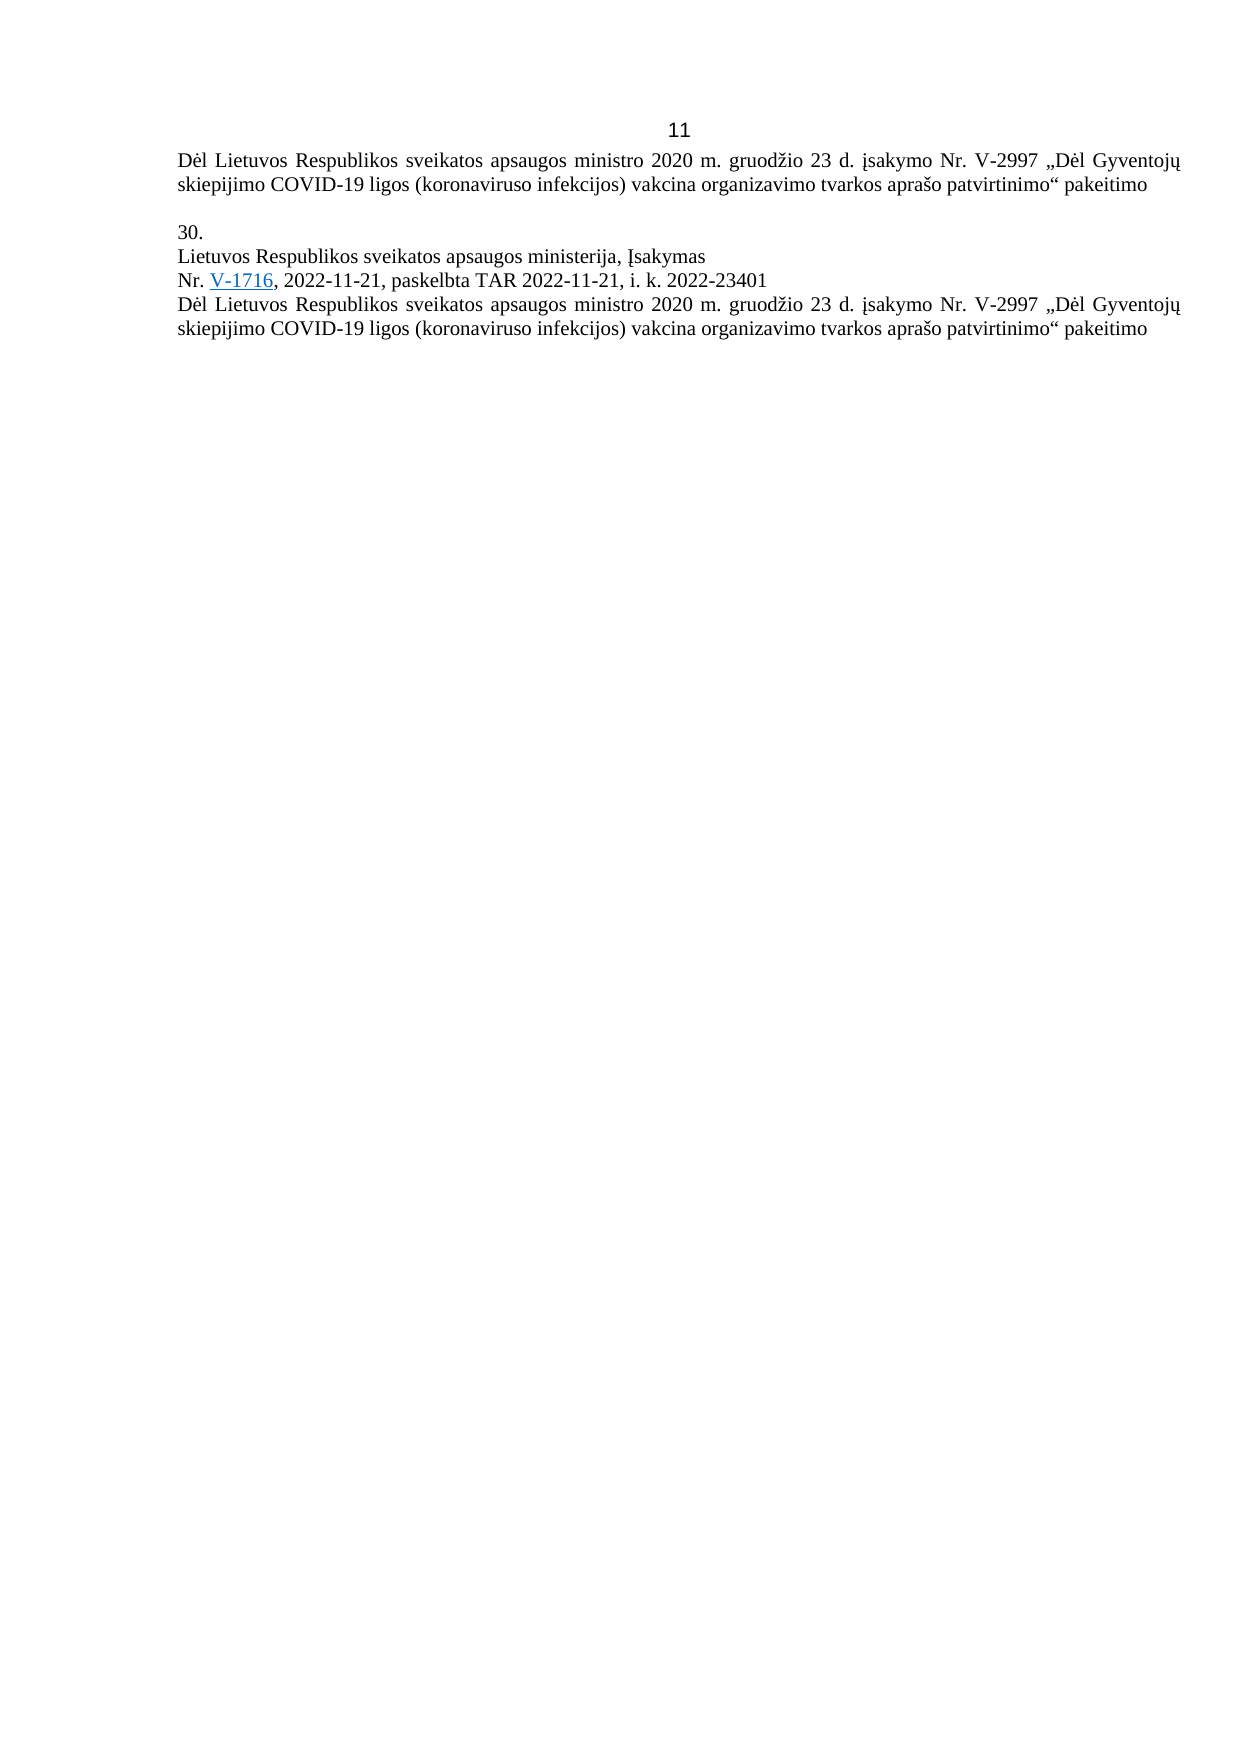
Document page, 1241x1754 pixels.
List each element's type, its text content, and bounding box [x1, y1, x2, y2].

text Nr. V-1716, 2022-11-21, paskelbta TAR 2022-11-21, i. k. 2022-23401 [177, 268, 1181, 292]
text Dėl Lietuvos Respublikos sveikatos apsaugos ministro 2020 m. gruodžio 23 d. įsakymo Nr. V-2997 „Dėl Gyventojų skiepijimo COVID-19 ligos (koronaviruso infekcijos) vakcina organizavimo tvarkos aprašo patvirtinimo“ pakeitimo [177, 148, 1181, 196]
text Lietuvos Respublikos sveikatos apsaugos ministerija, Įsakymas [177, 244, 1181, 268]
text Dėl Lietuvos Respublikos sveikatos apsaugos ministro 2020 m. gruodžio 23 d. įsakymo Nr. V-2997 „Dėl Gyventojų skiepijimo COVID-19 ligos (koronaviruso infekcijos) vakcina organizavimo tvarkos aprašo patvirtinimo“ pakeitimo [177, 292, 1181, 340]
text 30. [177, 220, 1181, 244]
